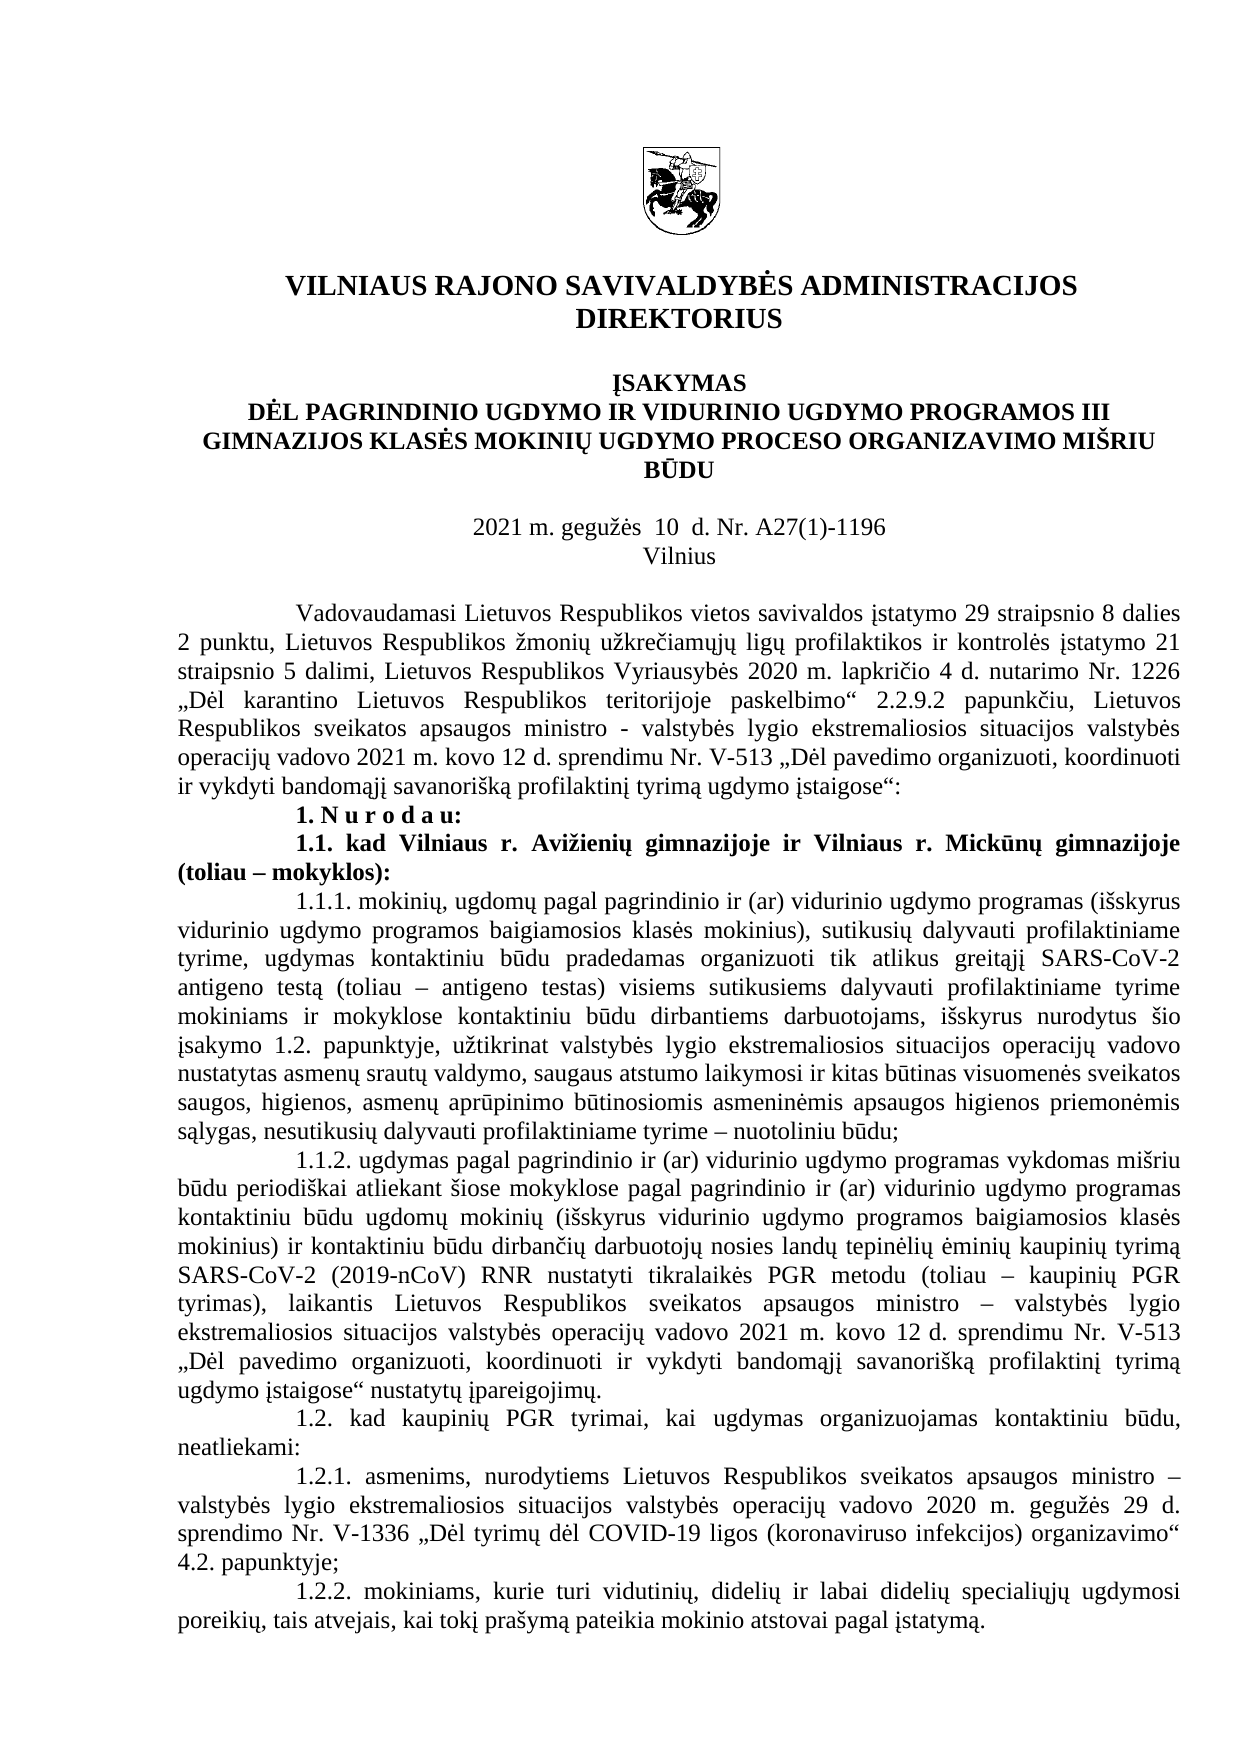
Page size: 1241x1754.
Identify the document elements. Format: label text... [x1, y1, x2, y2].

subtitle DĖL PAGRINDINIO UGDYMO IR VIDURINIO UGDYMO PROGRAMOS III GIMNAZIJOS KLASĖS MOKINIŲ UGDYMO PROCESO ORGANIZAVIMO MIŠRIU BŪDU [177, 397, 1181, 483]
text 1.2. kad kaupinių PGR tyrimai, kai ugdymas organizuojamas kontaktiniu būdu, neatliekami: [177, 1403, 1181, 1461]
text VILNIAUS RAJONO SAVIVALDYBĖS ADMINISTRACIJOS [177, 268, 1186, 301]
text 1.1. kad Vilniaus r. Avižienių gimnazijoje ir Vilniaus r. Mickūnų gimnazijoje (toliau – mokyklos): [177, 828, 1181, 886]
text 2021 m. gegužės 10 d. Nr. A27(1)-1196 [177, 512, 1181, 541]
text Vilnius [177, 541, 1181, 570]
text 1.1.1. mokinių, ugdomų pagal pagrindinio ir (ar) vidurinio ugdymo programas (išskyrus vidurinio ugdymo programos baigiamosios klasės mokinius), sutikusių dalyvauti profilaktiniame tyrime, ugdymas kontaktiniu būdu pradedamas organizuoti tik atlikus greitąjį SARS-CoV-2 antigeno testą (toliau – antigeno testas) visiems sutikusiems dalyvauti profilaktiniame tyrime mokiniams ir mokyklose kontaktiniu būdu dirbantiems darbuotojams, išskyrus nurodytus šio įsakymo 1.2. papunktyje, užtikrinat valstybės lygio ekstremaliosios situacijos operacijų vadovo nustatytas asmenų srautų valdymo, saugaus atstumo laikymosi ir kitas būtinas visuomenės sveikatos saugos, higienos, asmenų aprūpinimo būtinosiomis asmeninėmis apsaugos higienos priemonėmis sąlygas, nesutikusių dalyvauti profilaktiniame tyrime – nuotoliniu būdu; [177, 886, 1181, 1145]
text 1.2.2. mokiniams, kurie turi vidutinių, didelių ir labai didelių specialiųjų ugdymosi poreikių, tais atvejais, kai tokį prašymą pateikia mokinio atstovai pagal įstatymą. [177, 1576, 1181, 1633]
text 1.2.1. asmenims, nurodytiems Lietuvos Respublikos sveikatos apsaugos ministro – valstybės lygio ekstremaliosios situacijos valstybės operacijų vadovo 2020 m. gegužės 29 d. sprendimo Nr. V-1336 „Dėl tyrimų dėl COVID-19 ligos (koronaviruso infekcijos) organizavimo“ 4.2. papunktyje; [177, 1461, 1181, 1576]
text 1.1.2. ugdymas pagal pagrindinio ir (ar) vidurinio ugdymo programas vykdomas mišriu būdu periodiškai atliekant šiose mokyklose pagal pagrindinio ir (ar) vidurinio ugdymo programas kontaktiniu būdu ugdomų mokinių (išskyrus vidurinio ugdymo programos baigiamosios klasės mokinius) ir kontaktiniu būdu dirbančių darbuotojų nosies landų tepinėlių ėminių kaupinių tyrimą SARS-CoV-2 (2019-nCoV) RNR nustatyti tikralaikės PGR metodu (toliau – kaupinių PGR tyrimas), laikantis Lietuvos Respublikos sveikatos apsaugos ministro – valstybės lygio ekstremaliosios situacijos valstybės operacijų vadovo 2021 m. kovo 12 d. sprendimu Nr. V-513 „Dėl pavedimo organizuoti, koordinuoti ir vykdyti bandomąjį savanorišką profilaktinį tyrimą ugdymo įstaigose“ nustatytų įpareigojimų. [177, 1145, 1181, 1403]
subtitle ĮSAKYMAS [177, 368, 1181, 397]
text 1. N u r o d a u: [177, 800, 1181, 828]
subtitle DIREKTORIUS [177, 301, 1181, 335]
text Vadovaudamasi Lietuvos Respublikos vietos savivaldos įstatymo 29 straipsnio 8 dalies 2 punktu, Lietuvos Respublikos žmonių užkrečiamųjų ligų profilaktikos ir kontrolės įstatymo 21 straipsnio 5 dalimi, Lietuvos Respublikos Vyriausybės 2020 m. lapkričio 4 d. nutarimo Nr. 1226 „Dėl karantino Lietuvos Respublikos teritorijoje paskelbimo“ 2.2.9.2 papunkčiu, Lietuvos Respublikos sveikatos apsaugos ministro - valstybės lygio ekstremaliosios situacijos valstybės operacijų vadovo 2021 m. kovo 12 d. sprendimu Nr. V-513 „Dėl pavedimo organizuoti, koordinuoti ir vykdyti bandomąjį savanorišką profilaktinį tyrimą ugdymo įstaigose“: [177, 598, 1181, 800]
